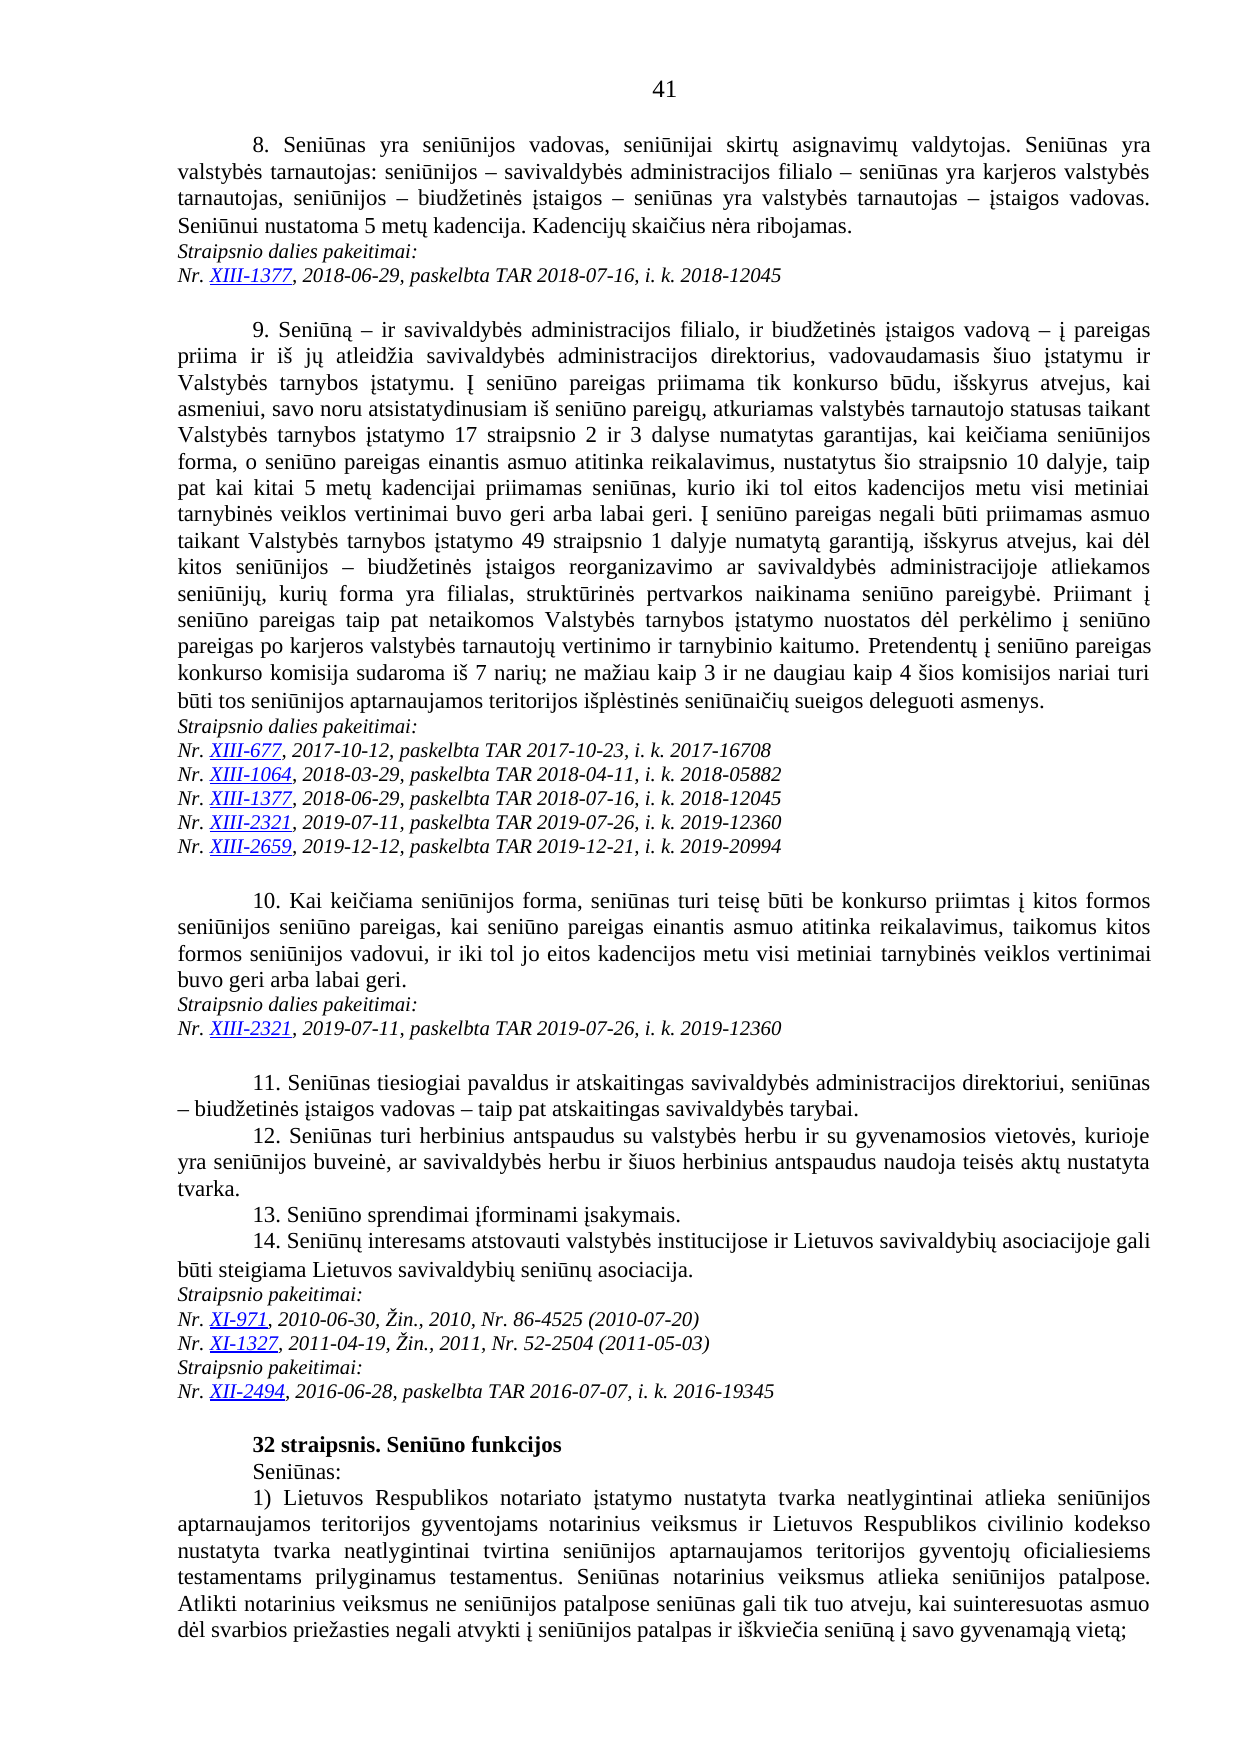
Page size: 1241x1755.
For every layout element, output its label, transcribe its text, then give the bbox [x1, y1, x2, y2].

text Nr. XIII-2321, 2019-07-11, paskelbta TAR 2019-07-26, i. k. 2019-12360 [177, 1016, 1152, 1040]
text Straipsnio dalies pakeitimai: [177, 714, 1152, 738]
text Nr. XIII-1377, 2018-06-29, paskelbta TAR 2018-07-16, i. k. 2018-12045 [177, 786, 1152, 810]
text 13. Seniūno sprendimai įforminami įsakymais. [177, 1201, 1152, 1227]
text 32 straipsnis. Seniūno funkcijos [177, 1431, 1152, 1458]
text 11. Seniūnas tiesiogiai pavaldus ir atskaitingas savivaldybės administracijos direktoriui, seniūnas – biudžetinės įstaigos vadovas – taip pat atskaitingas savivaldybės tarybai. [177, 1069, 1152, 1122]
text 12. Seniūnas turi herbinius antspaudus su valstybės herbu ir su gyvenamosios vietovės, kurioje yra seniūnijos buveinė, ar savivaldybės herbu ir šiuos herbinius antspaudus naudoja teisės aktų nustatyta tvarka. [177, 1122, 1152, 1201]
text Seniūnas: [177, 1458, 1152, 1484]
text Nr. XI-971, 2010-06-30, Žin., 2010, Nr. 86-4525 (2010-07-20) [177, 1306, 1152, 1331]
text Nr. XIII-2321, 2019-07-11, paskelbta TAR 2019-07-26, i. k. 2019-12360 [177, 810, 1152, 834]
text 10. Kai keičiama seniūnijos forma, seniūnas turi teisę būti be konkurso priimtas į kitos formos seniūnijos seniūno pareigas, kai seniūno pareigas einantis asmuo atitinka reikalavimus, taikomus kitos formos seniūnijos vadovui, ir iki tol jo eitos kadencijos metu visi metiniai tarnybinės veiklos vertinimai buvo geri arba labai geri. [177, 887, 1152, 992]
text 8. Seniūnas yra seniūnijos vadovas, seniūnijai skirtų asignavimų valdytojas. Seniūnas yra valstybės tarnautojas: seniūnijos – savivaldybės administracijos filialo – seniūnas yra karjeros valstybės tarnautojas, seniūnijos – biudžetinės įstaigos – seniūnas yra valstybės tarnautojas – įstaigos vadovas. Seniūnui nustatoma 5 metų kadencija. Kadencijų skaičius nėra ribojamas. [177, 131, 1152, 239]
text Nr. XIII-1377, 2018-06-29, paskelbta TAR 2018-07-16, i. k. 2018-12045 [177, 263, 1152, 287]
text Nr. XIII-1064, 2018-03-29, paskelbta TAR 2018-04-11, i. k. 2018-05882 [177, 762, 1152, 786]
text 1) Lietuvos Respublikos notariato įstatymo nustatyta tvarka neatlygintinai atlieka seniūnijos aptarnaujamos teritorijos gyventojams notarinius veiksmus ir Lietuvos Respublikos civilinio kodekso nustatyta tvarka neatlygintinai tvirtina seniūnijos aptarnaujamos teritorijos gyventojų oficialiesiems testamentams prilyginamus testamentus. Seniūnas notarinius veiksmus atlieka seniūnijos patalpose. Atlikti notarinius veiksmus ne seniūnijos patalpose seniūnas gali tik tuo atveju, kai suinteresuotas asmuo dėl svarbios priežasties negali atvykti į seniūnijos patalpas ir iškviečia seniūną į savo gyvenamąją vietą; [177, 1484, 1152, 1642]
text Nr. XIII-2659, 2019-12-12, paskelbta TAR 2019-12-21, i. k. 2019-20994 [177, 834, 1152, 858]
text Straipsnio dalies pakeitimai: [177, 992, 1152, 1016]
text Nr. XII-2494, 2016-06-28, paskelbta TAR 2016-07-07, i. k. 2016-19345 [177, 1379, 1152, 1403]
text Straipsnio pakeitimai: [177, 1354, 1152, 1379]
text Nr. XI-1327, 2011-04-19, Žin., 2011, Nr. 52-2504 (2011-05-03) [177, 1331, 1152, 1354]
text Nr. XIII-677, 2017-10-12, paskelbta TAR 2017-10-23, i. k. 2017-16708 [177, 738, 1152, 762]
text 9. Seniūną – ir savivaldybės administracijos filialo, ir biudžetinės įstaigos vadovą – į pareigas priima ir iš jų atleidžia savivaldybės administracijos direktorius, vadovaudamasis šiuo įstatymu ir Valstybės tarnybos įstatymu. Į seniūno pareigas priimama tik konkurso būdu, išskyrus atvejus, kai asmeniui, savo noru atsistatydinusiam iš seniūno pareigų, atkuriamas valstybės tarnautojo statusas taikant Valstybės tarnybos įstatymo 17 straipsnio 2 ir 3 dalyse numatytas garantijas, kai keičiama seniūnijos forma, o seniūno pareigas einantis asmuo atitinka reikalavimus, nustatytus šio straipsnio 10 dalyje, taip pat kai kitai 5 metų kadencijai priimamas seniūnas, kurio iki tol eitos kadencijos metu visi metiniai tarnybinės veiklos vertinimai buvo geri arba labai geri. Į seniūno pareigas negali būti priimamas asmuo taikant Valstybės tarnybos įstatymo 49 straipsnio 1 dalyje numatytą garantiją, išskyrus atvejus, kai dėl kitos seniūnijos – biudžetinės įstaigos reorganizavimo ar savivaldybės administracijoje atliekamos seniūnijų, kurių forma yra filialas, struktūrinės pertvarkos naikinama seniūno pareigybė. Priimant į seniūno pareigas taip pat netaikomos Valstybės tarnybos įstatymo nuostatos dėl perkėlimo į seniūno pareigas po karjeros valstybės tarnautojų vertinimo ir tarnybinio kaitumo. Pretendentų į seniūno pareigas konkurso komisija sudaroma iš 7 narių; ne mažiau kaip 3 ir ne daugiau kaip 4 šios komisijos nariai turi būti tos seniūnijos aptarnaujamos teritorijos išplėstinės seniūnaičių sueigos deleguoti asmenys. [177, 316, 1152, 714]
text Straipsnio pakeitimai: [177, 1282, 1152, 1306]
text 14. Seniūnų interesams atstovauti valstybės institucijose ir Lietuvos savivaldybių asociacijoje gali būti steigiama Lietuvos savivaldybių seniūnų asociacija. [177, 1227, 1152, 1282]
text Straipsnio dalies pakeitimai: [177, 239, 1152, 263]
